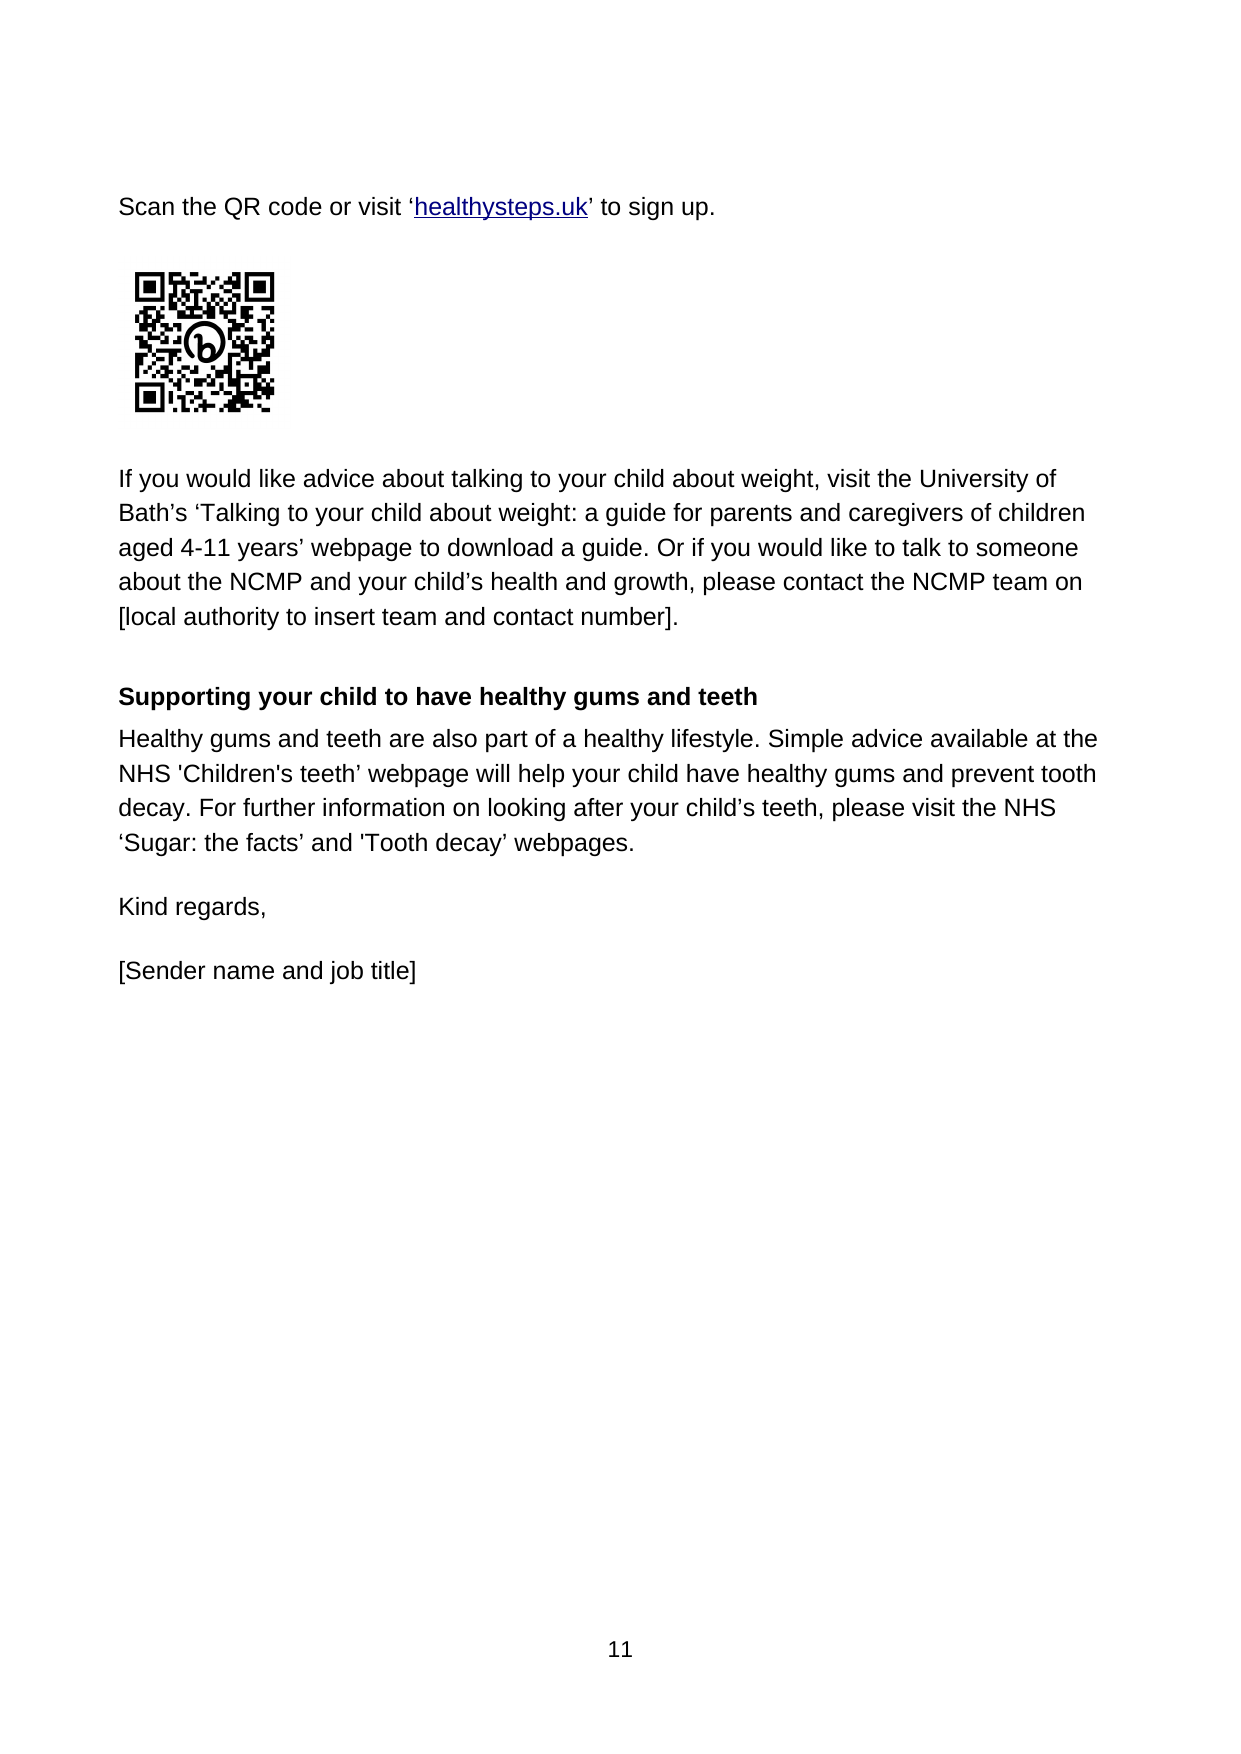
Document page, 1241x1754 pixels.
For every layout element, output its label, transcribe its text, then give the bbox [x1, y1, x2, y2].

subtitle Supporting your child to have healthy gums and teeth [118, 678, 1122, 712]
text [Sender name and job title] [118, 956, 1122, 984]
text Healthy gums and teeth are also part of a healthy lifestyle. Simple advice available at the NHS 'Children's teeth’ webpage will help your child have healthy gums and prevent tooth decay. For further information on looking after your child’s teeth, please visit the NHS ‘Sugar: the facts’ and 'Tooth decay’ webpages. [118, 724, 1122, 856]
text Scan the QR code or visit ‘healthysteps.uk’ to sign up. [118, 192, 1122, 221]
text If you would like advice about talking to your child about weight, visit the University of Bath’s ‘Talking to your child about weight: a guide for parents and caregivers of children aged 4-11 years’ webpage to download a guide. Or if you would like to talk to someone about the NCMP and your child’s health and growth, please contact the NCMP team on [local authority to insert team and contact number]. [118, 464, 1122, 631]
text Kind regards, [118, 892, 1122, 920]
